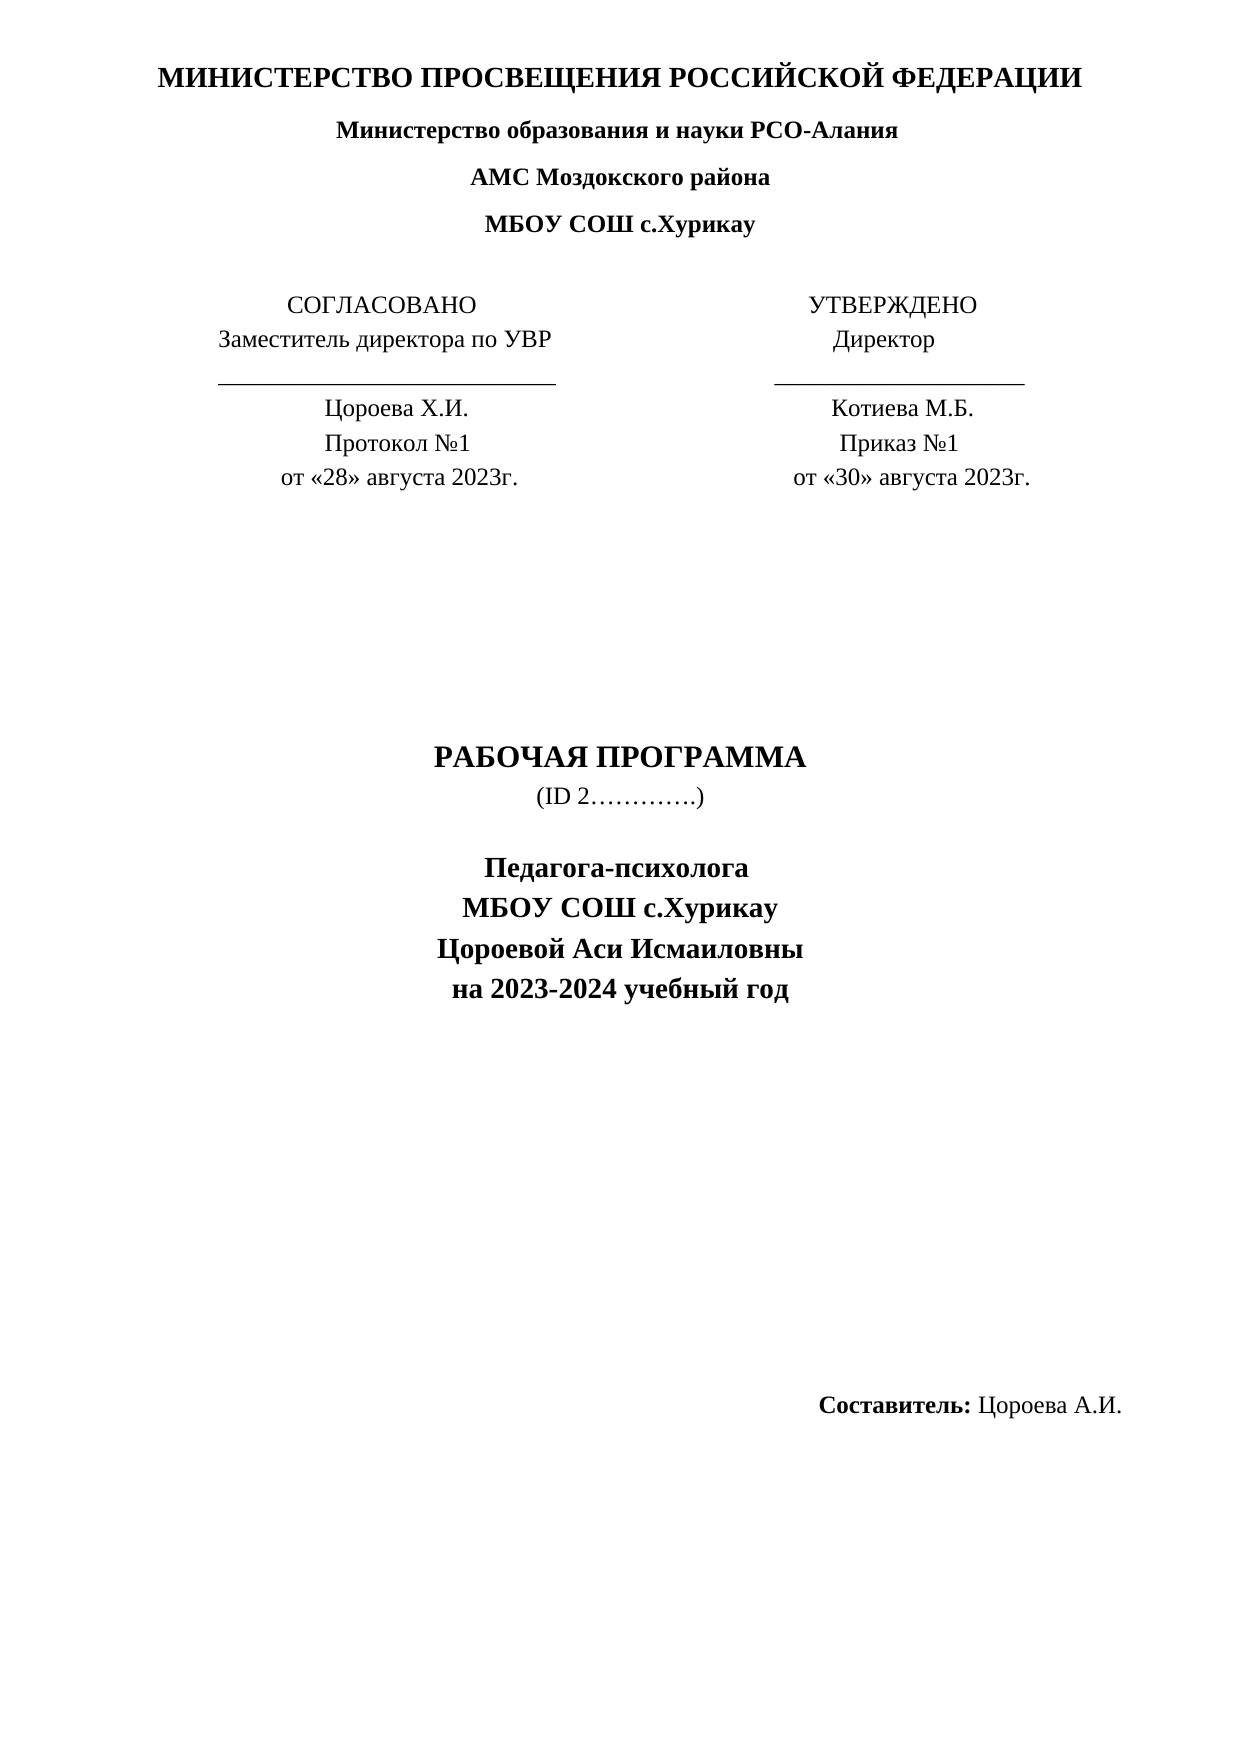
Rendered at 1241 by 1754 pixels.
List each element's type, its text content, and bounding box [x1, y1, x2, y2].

text ‌ [118, 669, 1122, 698]
text ___________________________ ____________________ [118, 359, 1122, 388]
text ‌Министерство образования и науки РСО-Алания‌‌ [118, 115, 1122, 143]
text Цороева Х.И. Котиева М.Б. [118, 393, 1122, 422]
text МБОУ СОШ с.Хурикау [118, 209, 1122, 237]
text Педагога-психолога [118, 850, 1122, 884]
text Протокол №1 Приказ №1 [118, 428, 1122, 457]
text на 2023-2024 учебный год [118, 971, 1122, 1004]
text МБОУ СОШ с.Хурикау [118, 891, 1122, 924]
text ‌АМС Моздокского района‌​ [118, 162, 1122, 190]
text (ID 2………….) [118, 781, 1122, 810]
text Цороевой Аси Исмаиловны [118, 931, 1122, 964]
text от «28» августа 2023г. от «30» августа 2023г. [118, 462, 1122, 491]
text Составитель: Цороева А.И. [118, 1391, 1122, 1419]
text РАБОЧАЯ ПРОГРАММА [118, 738, 1122, 774]
text МИНИСТЕРСТВО ПРОСВЕЩЕНИЯ РОССИЙСКОЙ ФЕДЕРАЦИИ [118, 60, 1122, 93]
text СОГЛАСОВАНО УТВЕРЖДЕНО [118, 290, 1122, 319]
text Заместитель директора по УВР Директор [118, 324, 1122, 353]
